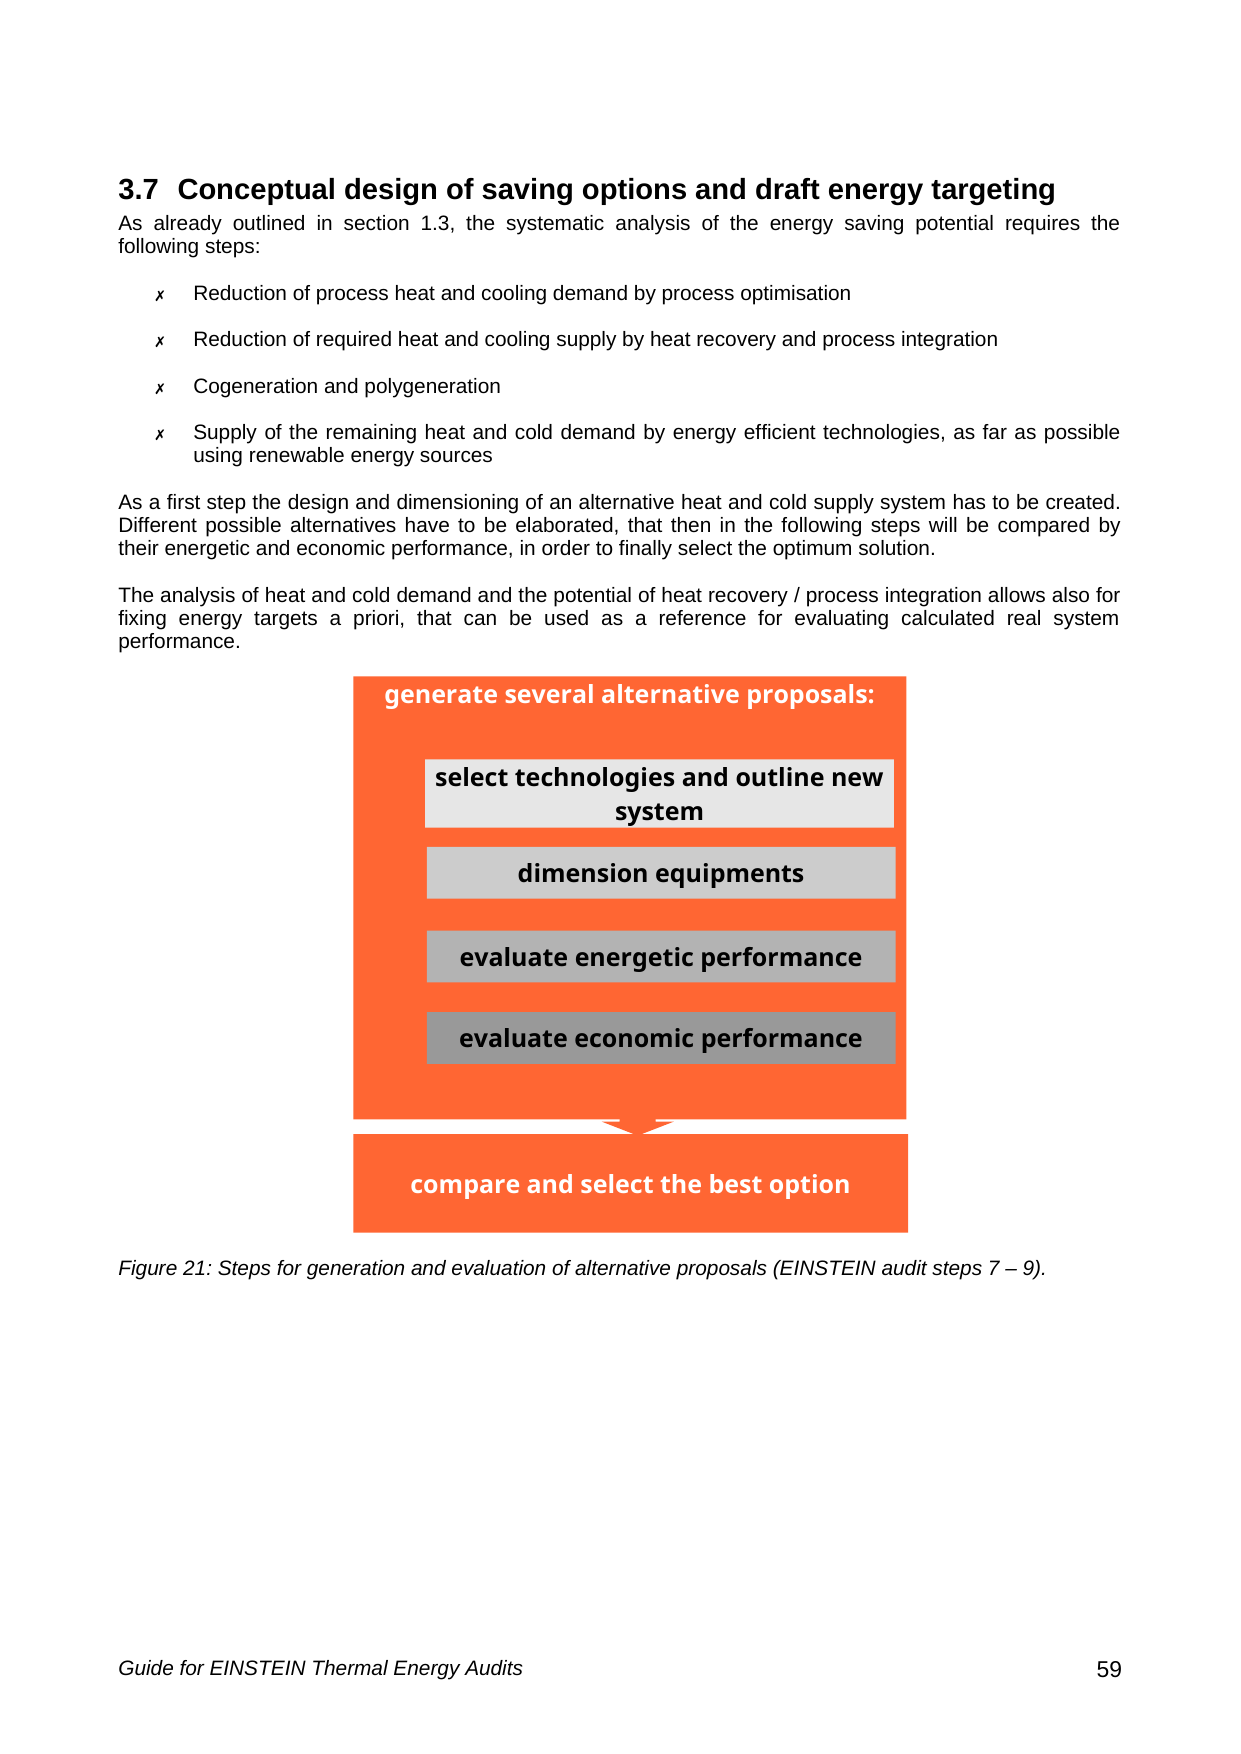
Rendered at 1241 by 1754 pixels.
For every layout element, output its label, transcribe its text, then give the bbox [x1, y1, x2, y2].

text The analysis of heat and cold demand and the potential of heat recovery / process integration allows also for fixing energy targets a priori, that can be used as a reference for evaluating calculated real system performance. [118, 583, 1122, 653]
subtitle Conceptual design of saving options and draft energy targeting [118, 173, 1122, 205]
text Figure 21: Steps for generation and evaluation of alternative proposals (EINSTEIN audit steps 7 – 9). [118, 1257, 1122, 1280]
list Reduction of process heat and cooling demand by process optimisation [156, 281, 1122, 304]
list Reduction of required heat and cooling supply by heat recovery and process integration [156, 328, 1122, 351]
list Cogeneration and polygeneration [156, 374, 1122, 397]
text As already outlined in section 1.3, the systematic analysis of the energy saving potential requires the following steps: [118, 212, 1122, 258]
list Supply of the remaining heat and cold demand by energy efficient technologies, as far as possible using renewable energy sources [156, 421, 1122, 467]
text As a first step the design and dimensioning of an alternative heat and cold supply system has to be created. Different possible alternatives have to be elaborated, that then in the following steps will be compared by their energetic and economic performance, in order to finally select the optimum solution. [118, 490, 1122, 560]
